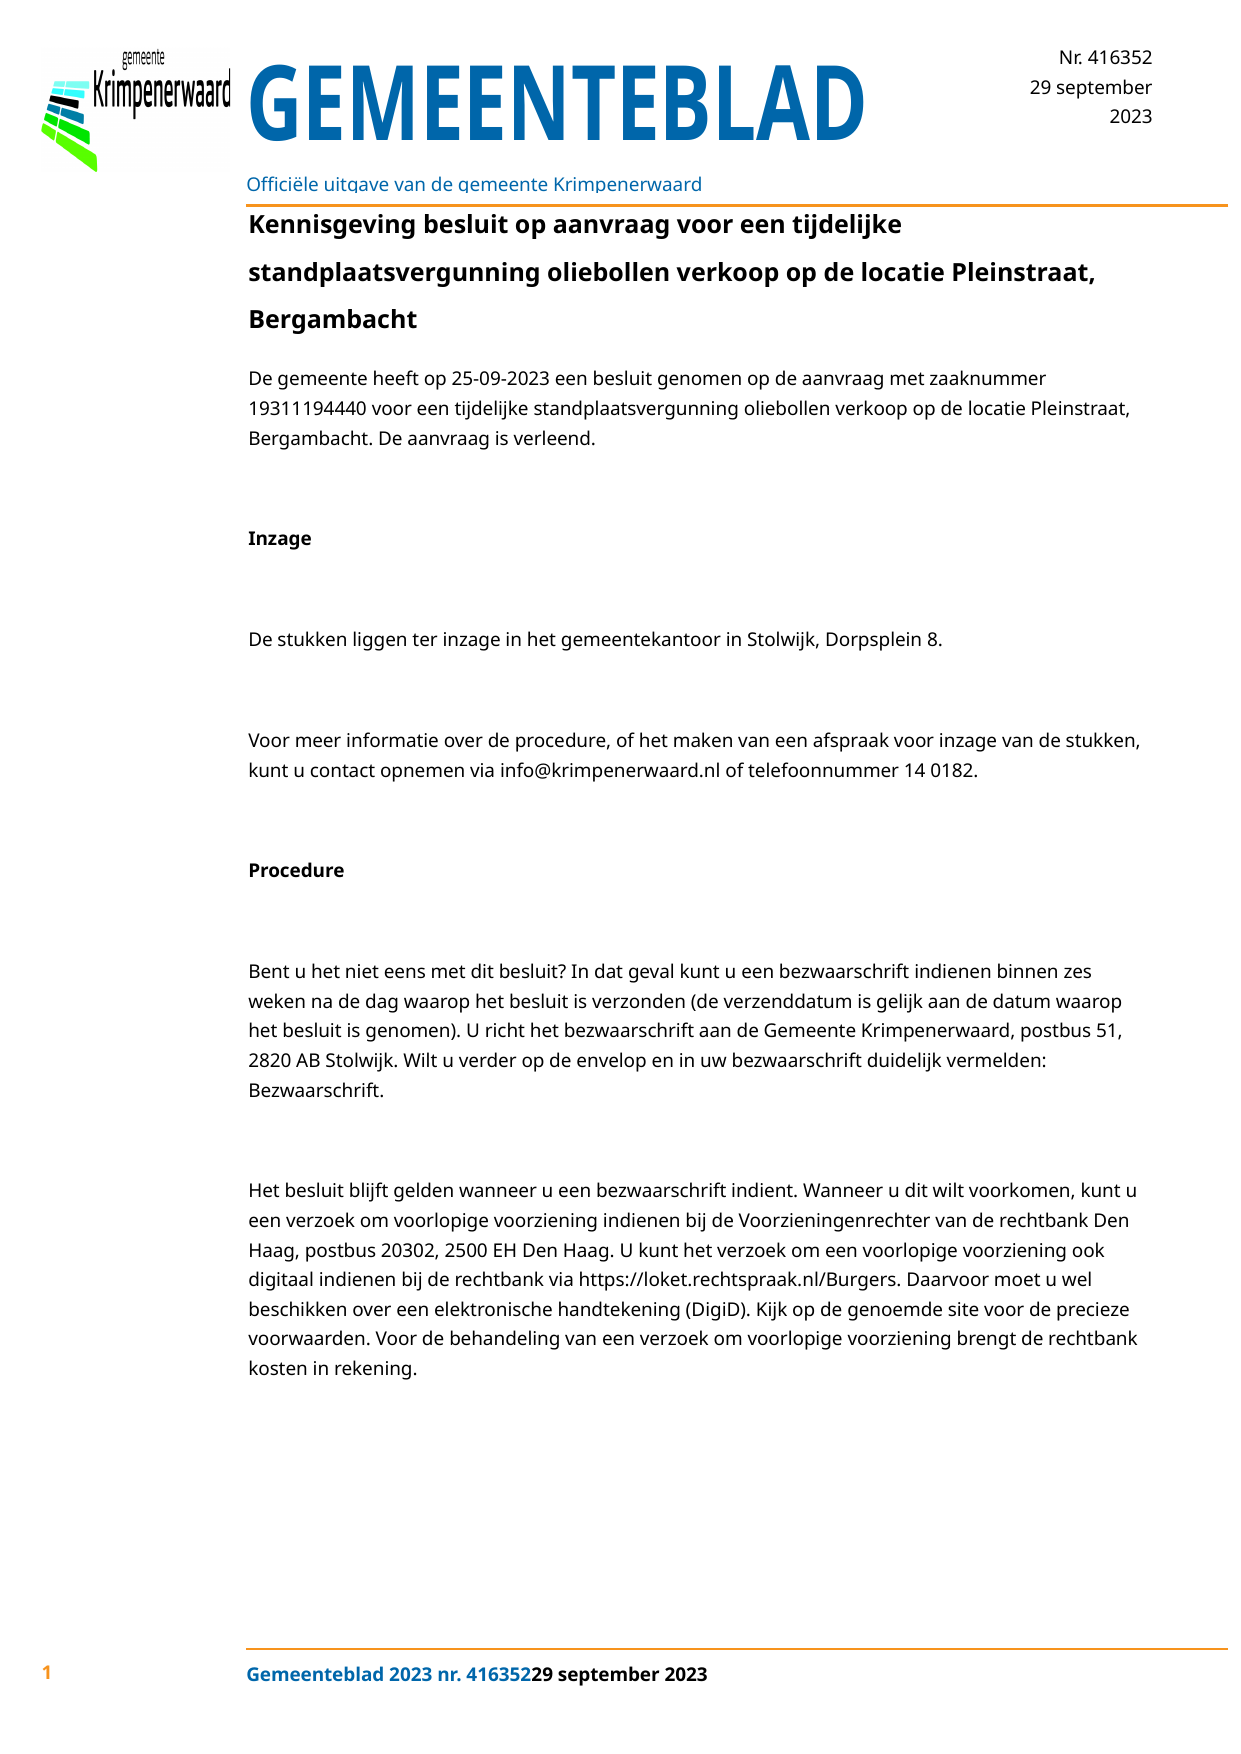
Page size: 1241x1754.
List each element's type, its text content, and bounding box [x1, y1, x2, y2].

text Kennisgeving besluit op aanvraag voor een tijdelijke standplaatsvergunning oliebollen verkoop op de locatie Pleinstraat, Bergambacht [248, 207, 1152, 336]
picture [41, 47, 231, 172]
text De gemeente heeft op 25-09-2023 een besluit genomen op de aanvraag met zaaknummer 19311194440 voor een tijdelijke standplaatsvergunning oliebollen verkoop op de locatie Pleinstraat, Bergambacht. De aanvraag is verleend. [248, 366, 1152, 450]
text Inzage [248, 526, 1152, 551]
text De stukken liggen ter inzage in het gemeentekantoor in Stolwijk, Dorpsplein 8. [248, 626, 1152, 652]
text Procedure [248, 858, 1152, 883]
text Voor meer informatie over de procedure, of het maken van een afspraak voor inzage van de stukken, kunt u contact opnemen via info@krimpenerwaard.nl of telefoonnummer 14 0182. [248, 727, 1152, 782]
text Het besluit blijft gelden wanneer u een bezwaarschrift indient. Wanneer u dit wilt voorkomen, kunt u een verzoek om voorlopige voorziening indienen bij de Voorzieningenrechter van de rechtbank Den Haag, postbus 20302, 2500 EH Den Haag. U kunt het verzoek om een voorlopige voorziening ook digitaal indienen bij de rechtbank via https://loket.rechtspraak.nl/Burgers. Daarvoor moet u wel beschikken over een elektronische handtekening (DigiD). Kijk op de genoemde site voor de precieze voorwaarden. Voor de behandeling van een verzoek om voorlopige voorziening brengt de rechtbank kosten in rekening. [248, 1178, 1152, 1381]
text Bent u het niet eens met dit besluit? In dat geval kunt u een bezwaarschrift indienen binnen zes weken na de dag waarop het besluit is verzonden (de verzenddatum is gelijk aan de datum waarop het besluit is genomen). U richt het bezwaarschrift aan de Gemeente Krimpenerwaard, postbus 51, 2820 AB Stolwijk. Wilt u verder op de envelop en in uw bezwaarschrift duidelijk vermelden: Bezwaarschrift. [248, 958, 1152, 1102]
